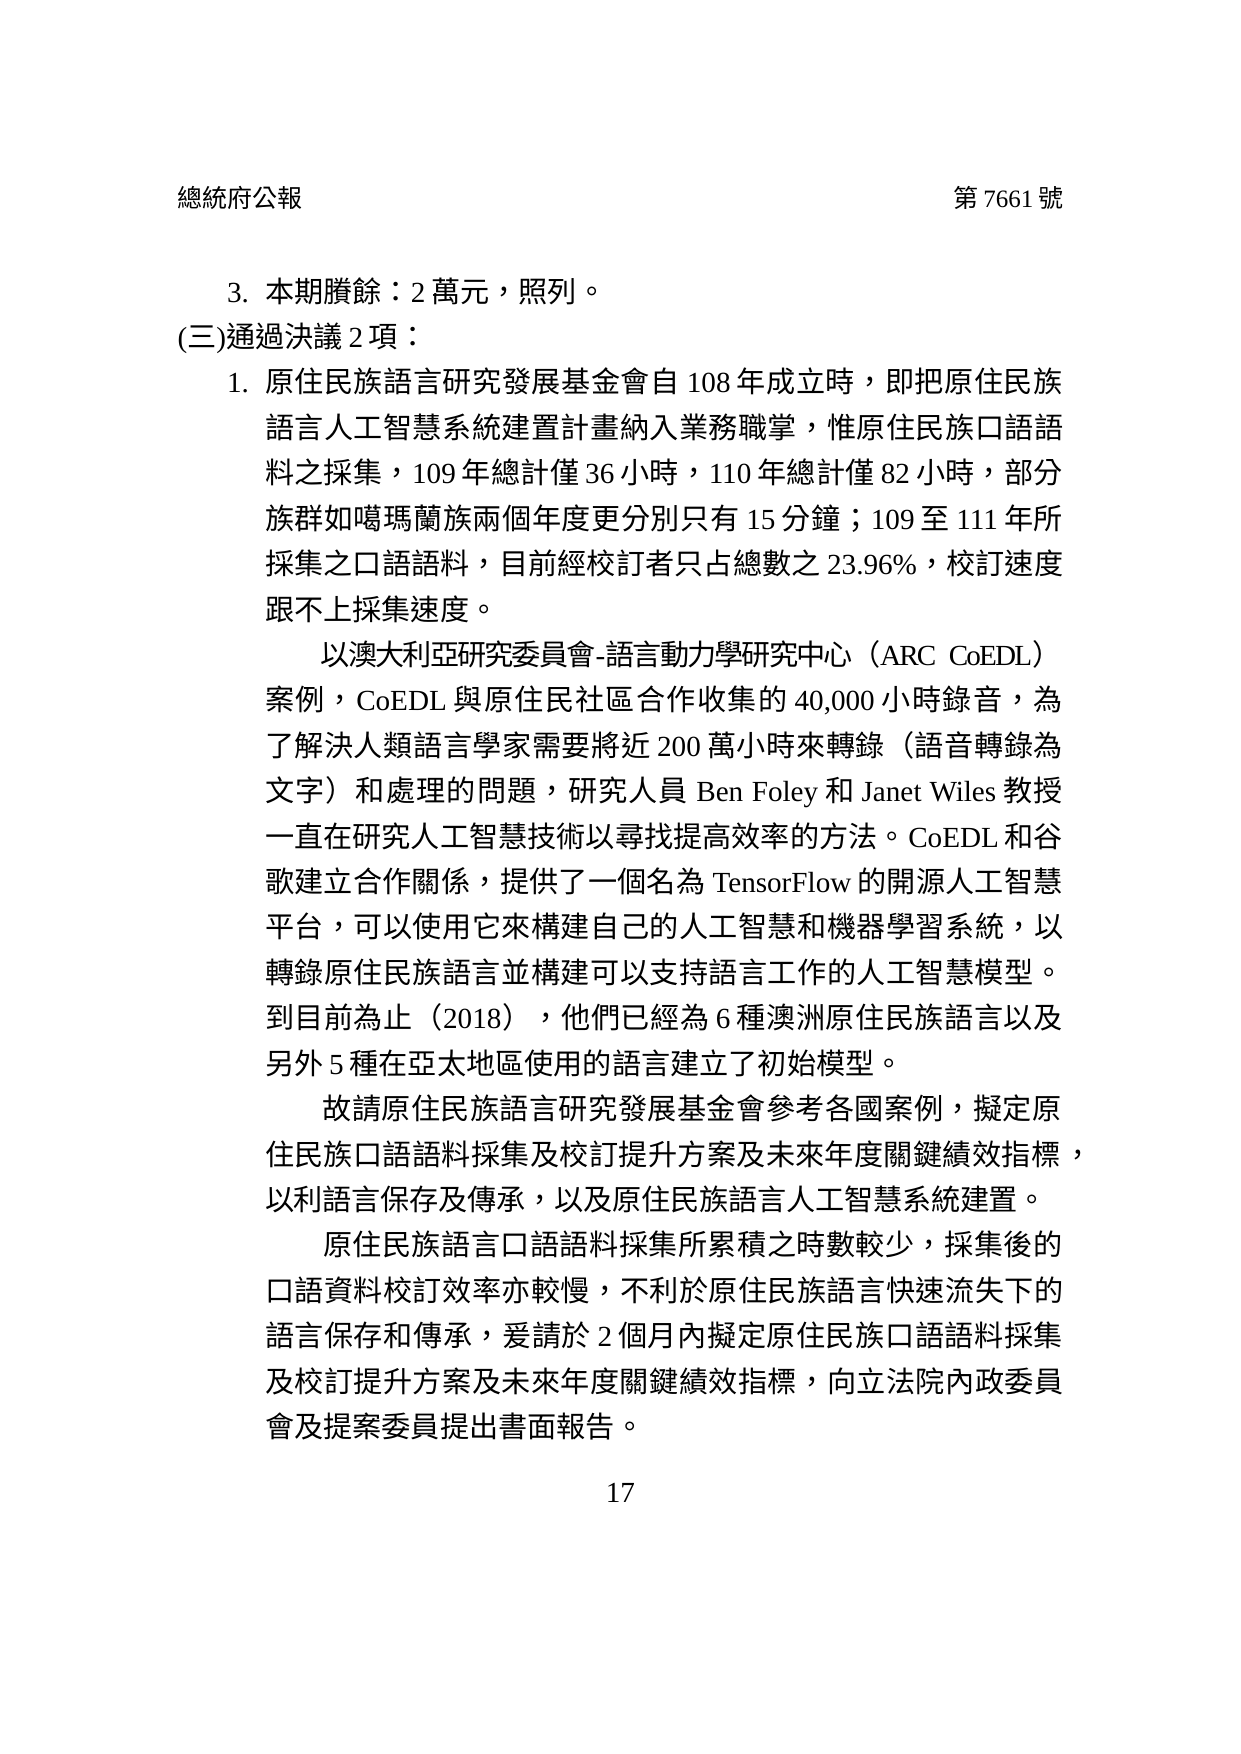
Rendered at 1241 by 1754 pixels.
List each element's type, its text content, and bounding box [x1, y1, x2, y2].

text 故請原住民族語言研究發展基金會參考各國案例，擬定原住民族口語語料採集及校訂提升方案及未來年度關鍵績效指標，以利語言保存及傳承，以及原住民族語言人工智慧系統建置。 [265, 1083, 1063, 1219]
text (三)通過決議2項： [177, 311, 1063, 357]
text 原住民族語言口語語料採集所累積之時數較少，採集後的口語資料校訂效率亦較慢，不利於原住民族語言快速流失下的語言保存和傳承，爰請於2個月內擬定原住民族口語語料採集及校訂提升方案及未來年度關鍵績效指標，向立法院內政委員會及提案委員提出書面報告。 [265, 1219, 1063, 1447]
text 1. 原住民族語言研究發展基金會自108年成立時，即把原住民族語言人工智慧系統建置計畫納入業務職掌，惟原住民族口語語料之採集，109年總計僅36小時，110年總計僅82小時，部分族群如噶瑪蘭族兩個年度更分別只有15分鐘；109至111年所採集之口語語料，目前經校訂者只占總數之23.96%，校訂速度跟不上採集速度。 [227, 357, 1063, 629]
text 以澳大利亞研究委員會-語言動力學研究中心（ARC CoEDL）案例，CoEDL與原住民社區合作收集的40,000小時錄音，為了解決人類語言學家需要將近200萬小時來轉錄（語音轉錄為文字）和處理的問題，研究人員Ben Foley和Janet Wiles教授一直在研究人工智慧技術以尋找提高效率的方法。CoEDL和谷歌建立合作關係，提供了一個名為TensorFlow的開源人工智慧平台，可以使用它來構建自己的人工智慧和機器學習系統，以轉錄原住民族語言並構建可以支持語言工作的人工智慧模型。到目前為止（2018），他們已經為6種澳洲原住民族語言以及另外5種在亞太地區使用的語言建立了初始模型。 [265, 629, 1063, 1083]
text 3. 本期賸餘：2萬元，照列。 [227, 266, 1063, 311]
